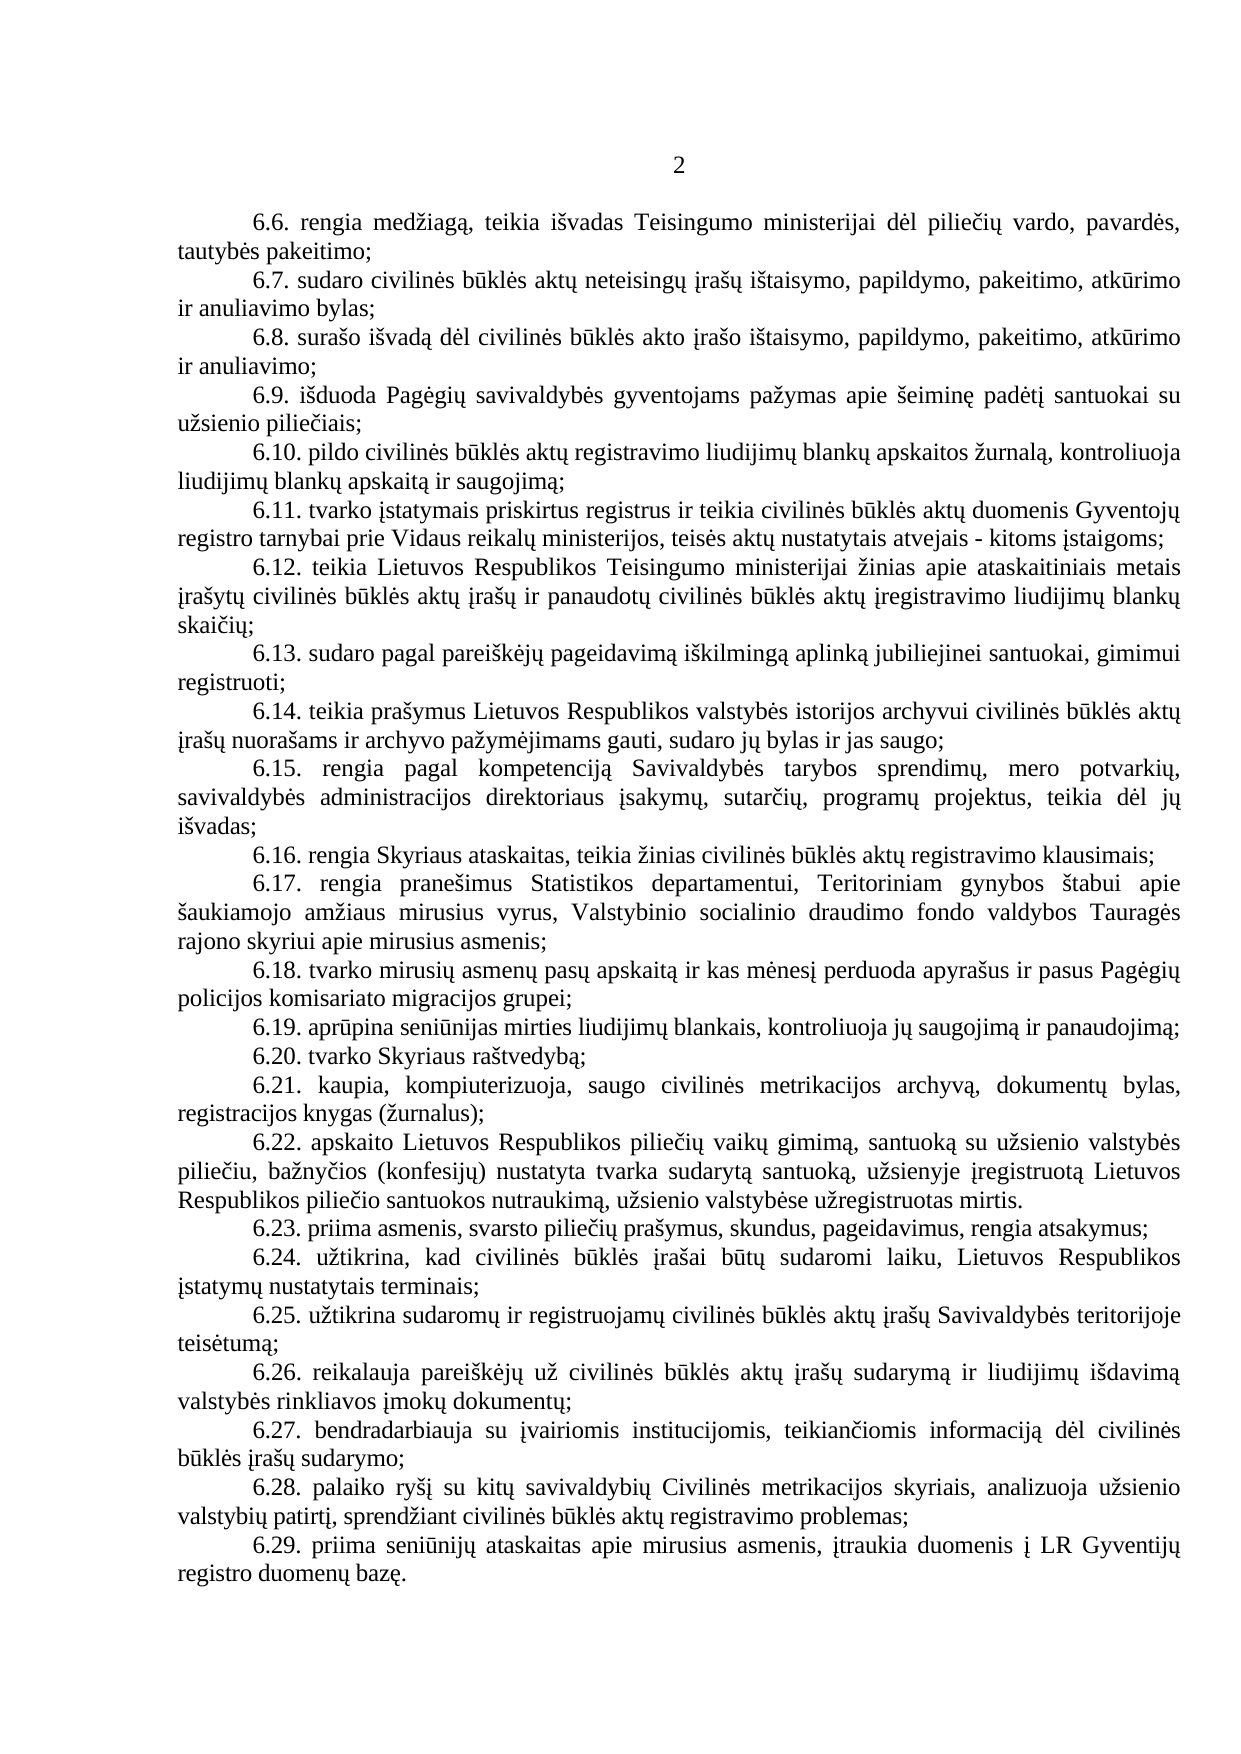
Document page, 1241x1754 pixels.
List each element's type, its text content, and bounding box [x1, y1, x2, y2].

text 6.20. tvarko Skyriaus raštvedybą; [177, 1041, 1181, 1070]
text 6.28. palaiko ryšį su kitų savivaldybių Civilinės metrikacijos skyriais, analizuoja užsienio valstybių patirtį, sprendžiant civilinės būklės aktų registravimo problemas; [177, 1472, 1181, 1530]
text 6.8. surašo išvadą dėl civilinės būklės akto įrašo ištaisymo, papildymo, pakeitimo, atkūrimo ir anuliavimo; [177, 322, 1181, 380]
text 6.6. rengia medžiagą, teikia išvadas Teisingumo ministerijai dėl piliečių vardo, pavardės, tautybės pakeitimo; [177, 207, 1181, 265]
text 6.22. apskaito Lietuvos Respublikos piliečių vaikų gimimą, santuoką su užsienio valstybės piliečiu, bažnyčios (konfesijų) nustatyta tvarka sudarytą santuoką, užsienyje įregistruotą Lietuvos Respublikos piliečio santuokos nutraukimą, užsienio valstybėse užregistruotas mirtis. [177, 1127, 1181, 1213]
text 6.19. aprūpina seniūnijas mirties liudijimų blankais, kontroliuoja jų saugojimą ir panaudojimą; [177, 1012, 1181, 1041]
text 6.13. sudaro pagal pareiškėjų pageidavimą iškilmingą aplinką jubiliejinei santuokai, gimimui registruoti; [177, 638, 1181, 696]
text 6.11. tvarko įstatymais priskirtus registrus ir teikia civilinės būklės aktų duomenis Gyventojų registro tarnybai prie Vidaus reikalų ministerijos, teisės aktų nustatytais atvejais - kitoms įstaigoms; [177, 495, 1181, 552]
text 6.24. užtikrina, kad civilinės būklės įrašai būtų sudaromi laiku, Lietuvos Respublikos įstatymų nustatytais terminais; [177, 1242, 1181, 1300]
text 6.12. teikia Lietuvos Respublikos Teisingumo ministerijai žinias apie ataskaitiniais metais įrašytų civilinės būklės aktų įrašų ir panaudotų civilinės būklės aktų įregistravimo liudijimų blankų skaičių; [177, 552, 1181, 638]
text 6.9. išduoda Pagėgių savivaldybės gyventojams pažymas apie šeiminę padėtį santuokai su užsienio piliečiais; [177, 380, 1181, 437]
text 6.14. teikia prašymus Lietuvos Respublikos valstybės istorijos archyvui civilinės būklės aktų įrašų nuorašams ir archyvo pažymėjimams gauti, sudaro jų bylas ir jas saugo; [177, 696, 1181, 753]
text 6.17. rengia pranešimus Statistikos departamentui, Teritoriniam gynybos štabui apie šaukiamojo amžiaus mirusius vyrus, Valstybinio socialinio draudimo fondo valdybos Tauragės rajono skyriui apie mirusius asmenis; [177, 868, 1181, 955]
text 6.23. priima asmenis, svarsto piliečių prašymus, skundus, pageidavimus, rengia atsakymus; [177, 1213, 1181, 1242]
text 6.10. pildo civilinės būklės aktų registravimo liudijimų blankų apskaitos žurnalą, kontroliuoja liudijimų blankų apskaitą ir saugojimą; [177, 437, 1181, 495]
text 6.21. kaupia, kompiuterizuoja, saugo civilinės metrikacijos archyvą, dokumentų bylas, registracijos knygas (žurnalus); [177, 1070, 1181, 1127]
text 6.7. sudaro civilinės būklės aktų neteisingų įrašų ištaisymo, papildymo, pakeitimo, atkūrimo ir anuliavimo bylas; [177, 265, 1181, 322]
text 6.16. rengia Skyriaus ataskaitas, teikia žinias civilinės būklės aktų registravimo klausimais; [177, 840, 1181, 868]
text 6.18. tvarko mirusių asmenų pasų apskaitą ir kas mėnesį perduoda apyrašus ir pasus Pagėgių policijos komisariato migracijos grupei; [177, 955, 1181, 1012]
text 6.29. priima seniūnijų ataskaitas apie mirusius asmenis, įtraukia duomenis į LR Gyventijų registro duomenų bazę. [177, 1530, 1181, 1587]
text 6.25. užtikrina sudaromų ir registruojamų civilinės būklės aktų įrašų Savivaldybės teritorijoje teisėtumą; [177, 1300, 1181, 1357]
text 6.27. bendradarbiauja su įvairiomis institucijomis, teikiančiomis informaciją dėl civilinės būklės įrašų sudarymo; [177, 1415, 1181, 1472]
text 6.26. reikalauja pareiškėjų už civilinės būklės aktų įrašų sudarymą ir liudijimų išdavimą valstybės rinkliavos įmokų dokumentų; [177, 1357, 1181, 1415]
text 6.15. rengia pagal kompetenciją Savivaldybės tarybos sprendimų, mero potvarkių, savivaldybės administracijos direktoriaus įsakymų, sutarčių, programų projektus, teikia dėl jų išvadas; [177, 753, 1181, 840]
